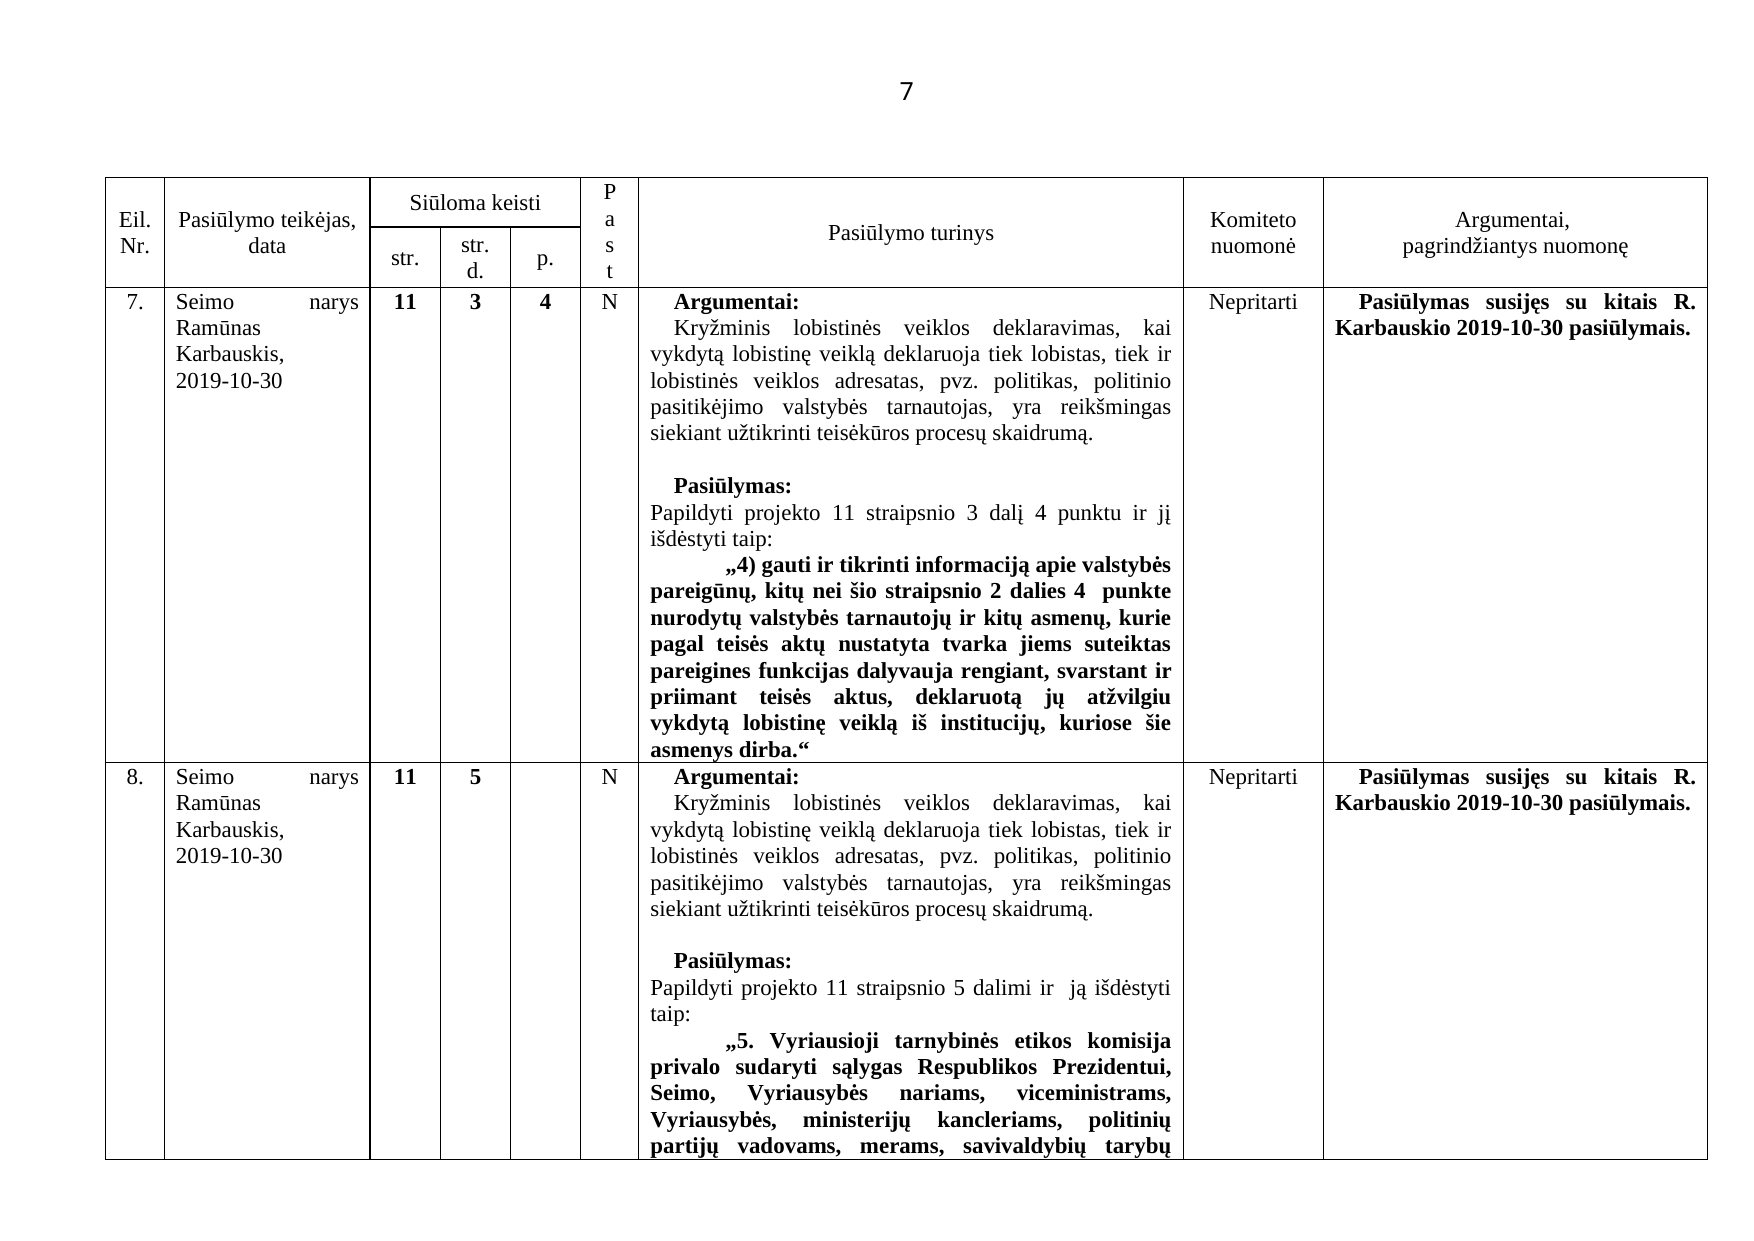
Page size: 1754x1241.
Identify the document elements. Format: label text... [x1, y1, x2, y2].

table_header Pastabos [581, 178, 638, 287]
table_cell Nepritarti [1184, 288, 1323, 762]
table_cell [511, 763, 580, 1158]
table_cell 7. [106, 288, 164, 762]
table_header Komiteto nuomonė [1184, 178, 1323, 287]
table_cell 3 [441, 288, 510, 762]
table_cell 8. [106, 763, 164, 1158]
table_header Siūloma keisti [371, 178, 580, 226]
table_cell Seimo narys Ramūnas Karbauskis, 2019-10-30 [165, 288, 369, 762]
table_header Pasiūlymo turinys [639, 178, 1183, 287]
table_cell p. [511, 228, 580, 287]
table_header Argumentai, pagrindžiantys nuomonę [1324, 178, 1707, 287]
table_header Pasiūlymo teikėjas, data [165, 178, 369, 287]
table_cell Seimo narys Ramūnas Karbauskis, 2019-10-30 [165, 763, 369, 1158]
table_cell 11 [371, 288, 440, 762]
table_header Eil. Nr. [106, 178, 164, 287]
table_cell str. d. [441, 228, 510, 287]
table_cell Pasiūlymas susijęs su kitais R. Karbauskio 2019-10-30 pasiūlymais. [1324, 763, 1707, 1158]
table_cell Pasiūlymas susijęs su kitais R. Karbauskio 2019-10-30 pasiūlymais. [1324, 288, 1707, 762]
table_cell 4 [511, 288, 580, 762]
table_cell Argumentai: Kryžminis lobistinės veiklos deklaravimas, kai vykdytą lobistinę veiklą deklaruoja tiek lobistas, tiek ir lobistinės veiklos adresatas, pvz. politikas, politinio pasitikėjimo valstybės tarnautojas, yra reikšmingas siekiant užtikrinti teisėkūros procesų skaidrumą. Pasiūlymas: Papildyti projekto 11 straipsnio 5 dalimi ir ją išdėstyti taip: „5. Vyriausioji tarnybinės etikos komisija privalo sudaryti sąlygas Respublikos Prezidentui, Seimo, Vyriausybės nariams, viceministrams, Vyriausybės, ministerijų kancleriams, politinių partijų vadovams, merams, savivaldybių tarybų [639, 763, 1183, 1158]
table_cell str. [371, 228, 440, 287]
table_cell N [581, 288, 638, 762]
table_cell Nepritarti [1184, 763, 1323, 1158]
table_cell Argumentai: Kryžminis lobistinės veiklos deklaravimas, kai vykdytą lobistinę veiklą deklaruoja tiek lobistas, tiek ir lobistinės veiklos adresatas, pvz. politikas, politinio pasitikėjimo valstybės tarnautojas, yra reikšmingas siekiant užtikrinti teisėkūros procesų skaidrumą. Pasiūlymas: Papildyti projekto 11 straipsnio 3 dalį 4 punktu ir jį išdėstyti taip: „4) gauti ir tikrinti informaciją apie valstybės pareigūnų, kitų nei šio straipsnio 2 dalies 4 punkte nurodytų valstybės tarnautojų ir kitų asmenų, kurie pagal teisės aktų nustatyta tvarka jiems suteiktas pareigines funkcijas dalyvauja rengiant, svarstant ir priimant teisės aktus, deklaruotą jų atžvilgiu vykdytą lobistinę veiklą iš institucijų, kuriose šie asmenys dirba.“ [639, 288, 1183, 762]
table_cell 5 [441, 763, 510, 1158]
table_cell N [581, 763, 638, 1158]
table_cell 11 [371, 763, 440, 1158]
